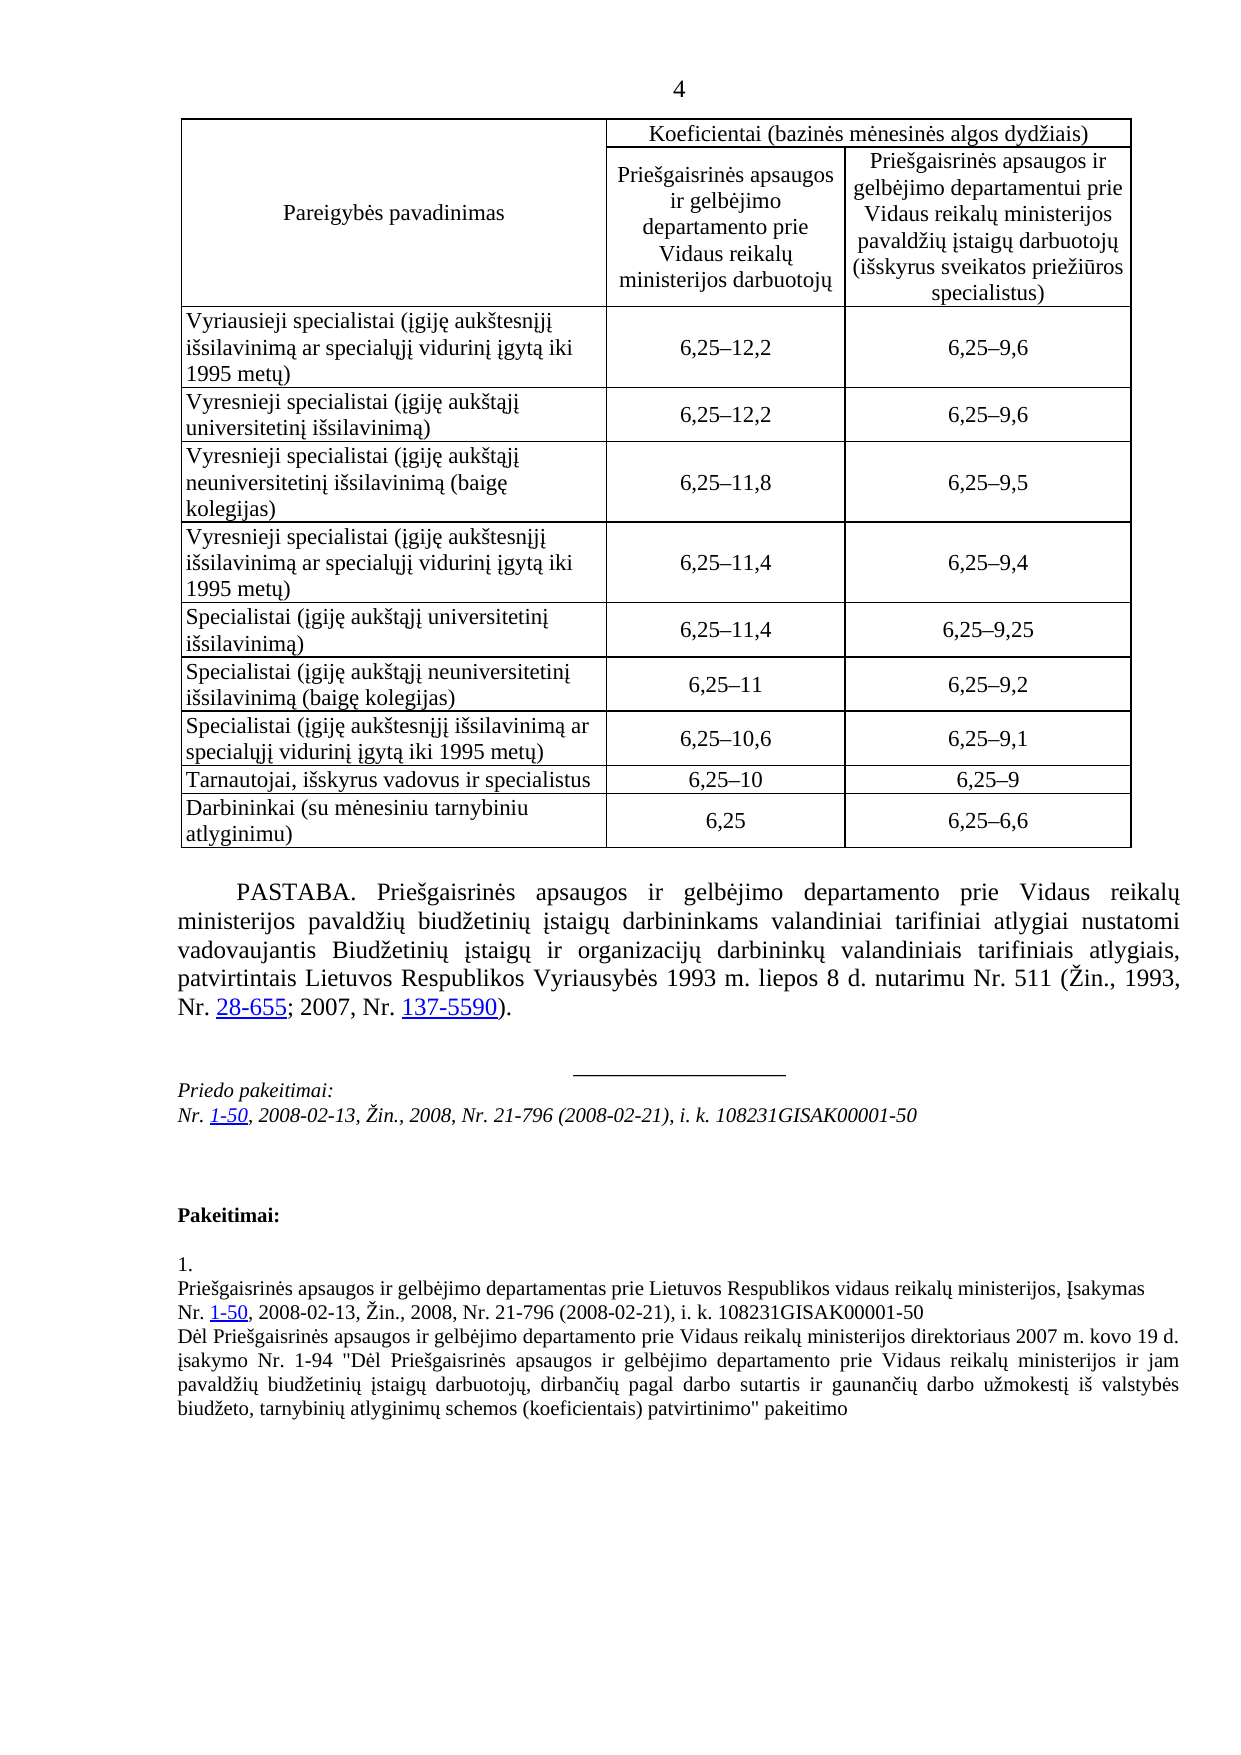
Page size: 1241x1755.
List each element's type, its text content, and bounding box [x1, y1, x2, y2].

table_cell Priešgaisrinės apsaugos ir gelbėjimo departamentui prie Vidaus reikalų ministerijos pavaldžių įstaigų darbuotojų (išskyrus sveikatos priežiūros specialistus) [846, 148, 1130, 306]
text Dėl Priešgaisrinės apsaugos ir gelbėjimo departamento prie Vidaus reikalų ministerijos direktoriaus 2007 m. kovo 19 d. įsakymo Nr. 1-94 "Dėl Priešgaisrinės apsaugos ir gelbėjimo departamento prie Vidaus reikalų ministerijos ir jam pavaldžių biudžetinių įstaigų darbuotojų, dirbančių pagal darbo sutartis ir gaunančių darbo užmokestį iš valstybės biudžeto, tarnybinių atlyginimų schemos (koeficientais) patvirtinimo" pakeitimo [177, 1324, 1181, 1420]
table_cell 6,25–9,2 [846, 658, 1130, 710]
text 1. [177, 1252, 1181, 1276]
text Pakeitimai: [177, 1203, 1181, 1227]
table_cell 6,25–6,6 [846, 794, 1130, 847]
table_cell 6,25–12,2 [607, 307, 844, 386]
table_cell 6,25–11,4 [607, 603, 844, 656]
table_cell 6,25–9,6 [846, 388, 1130, 441]
table_cell Specialistai (įgiję aukštąjį neuniversitetinį išsilavinimą (baigę kolegijas) [182, 658, 606, 710]
table_cell 6,25–9 [846, 766, 1130, 793]
table_header Pareigybės pavadinimas [182, 120, 606, 306]
text PASTABA. Priešgaisrinės apsaugos ir gelbėjimo departamento prie Vidaus reikalų ministerijos pavaldžių biudžetinių įstaigų darbininkams valandiniai tarifiniai atlygiai nustatomi vadovaujantis Biudžetinių įstaigų ir organizacijų darbininkų valandiniais tarifiniais atlygiais, patvirtintais Lietuvos Respublikos Vyriausybės 1993 m. liepos 8 d. nutarimu Nr. 511 (Žin., 1993, Nr. 28-655; 2007, Nr. 137-5590). [177, 877, 1181, 1021]
table_cell 6,25–9,6 [846, 307, 1130, 386]
table_header Koeficientai (bazinės mėnesinės algos dydžiais) [607, 120, 1130, 146]
table_cell 6,25–10,6 [607, 712, 844, 765]
table_cell 6,25–9,5 [846, 442, 1130, 521]
table_cell 6,25–11,4 [607, 523, 844, 602]
table_cell Vyriausieji specialistai (įgiję aukštesnįjį išsilavinimą ar specialųjį vidurinį įgytą iki 1995 metų) [182, 307, 606, 386]
text Nr. 1-50, 2008-02-13, Žin., 2008, Nr. 21-796 (2008-02-21), i. k. 108231GISAK00001-50 [177, 1102, 1181, 1127]
table_cell 6,25–10 [607, 766, 844, 793]
table_cell 6,25–12,2 [607, 388, 844, 441]
text _________________ [177, 1050, 1181, 1078]
table_cell 6,25–11,8 [607, 442, 844, 521]
text Priešgaisrinės apsaugos ir gelbėjimo departamentas prie Lietuvos Respublikos vidaus reikalų ministerijos, Įsakymas [177, 1276, 1181, 1300]
table_cell Specialistai (įgiję aukštąjį universitetinį išsilavinimą) [182, 603, 606, 656]
table_cell Specialistai (įgiję aukštesnįjį išsilavinimą ar specialųjį vidurinį įgytą iki 1995 metų) [182, 712, 606, 765]
table_cell Vyresnieji specialistai (įgiję aukštąjį neuniversitetinį išsilavinimą (baigę kolegijas) [182, 442, 606, 521]
table_cell 6,25–9,4 [846, 523, 1130, 602]
text Nr. 1-50, 2008-02-13, Žin., 2008, Nr. 21-796 (2008-02-21), i. k. 108231GISAK00001-50 [177, 1300, 1181, 1324]
table_cell Vyresnieji specialistai (įgiję aukštesnįjį išsilavinimą ar specialųjį vidurinį įgytą iki 1995 metų) [182, 523, 606, 602]
table_cell Vyresnieji specialistai (įgiję aukštąjį universitetinį išsilavinimą) [182, 388, 606, 441]
table_cell 6,25–11 [607, 658, 844, 710]
table_cell 6,25–9,1 [846, 712, 1130, 765]
table_cell 6,25 [607, 794, 844, 847]
table_cell Priešgaisrinės apsaugos ir gelbėjimo departamento prie Vidaus reikalų ministerijos darbuotojų [607, 148, 844, 306]
text Priedo pakeitimai: [177, 1078, 1181, 1102]
table_cell Darbininkai (su mėnesiniu tarnybiniu atlyginimu) [182, 794, 606, 847]
table_cell Tarnautojai, išskyrus vadovus ir specialistus [182, 766, 606, 793]
table_cell 6,25–9,25 [846, 603, 1130, 656]
